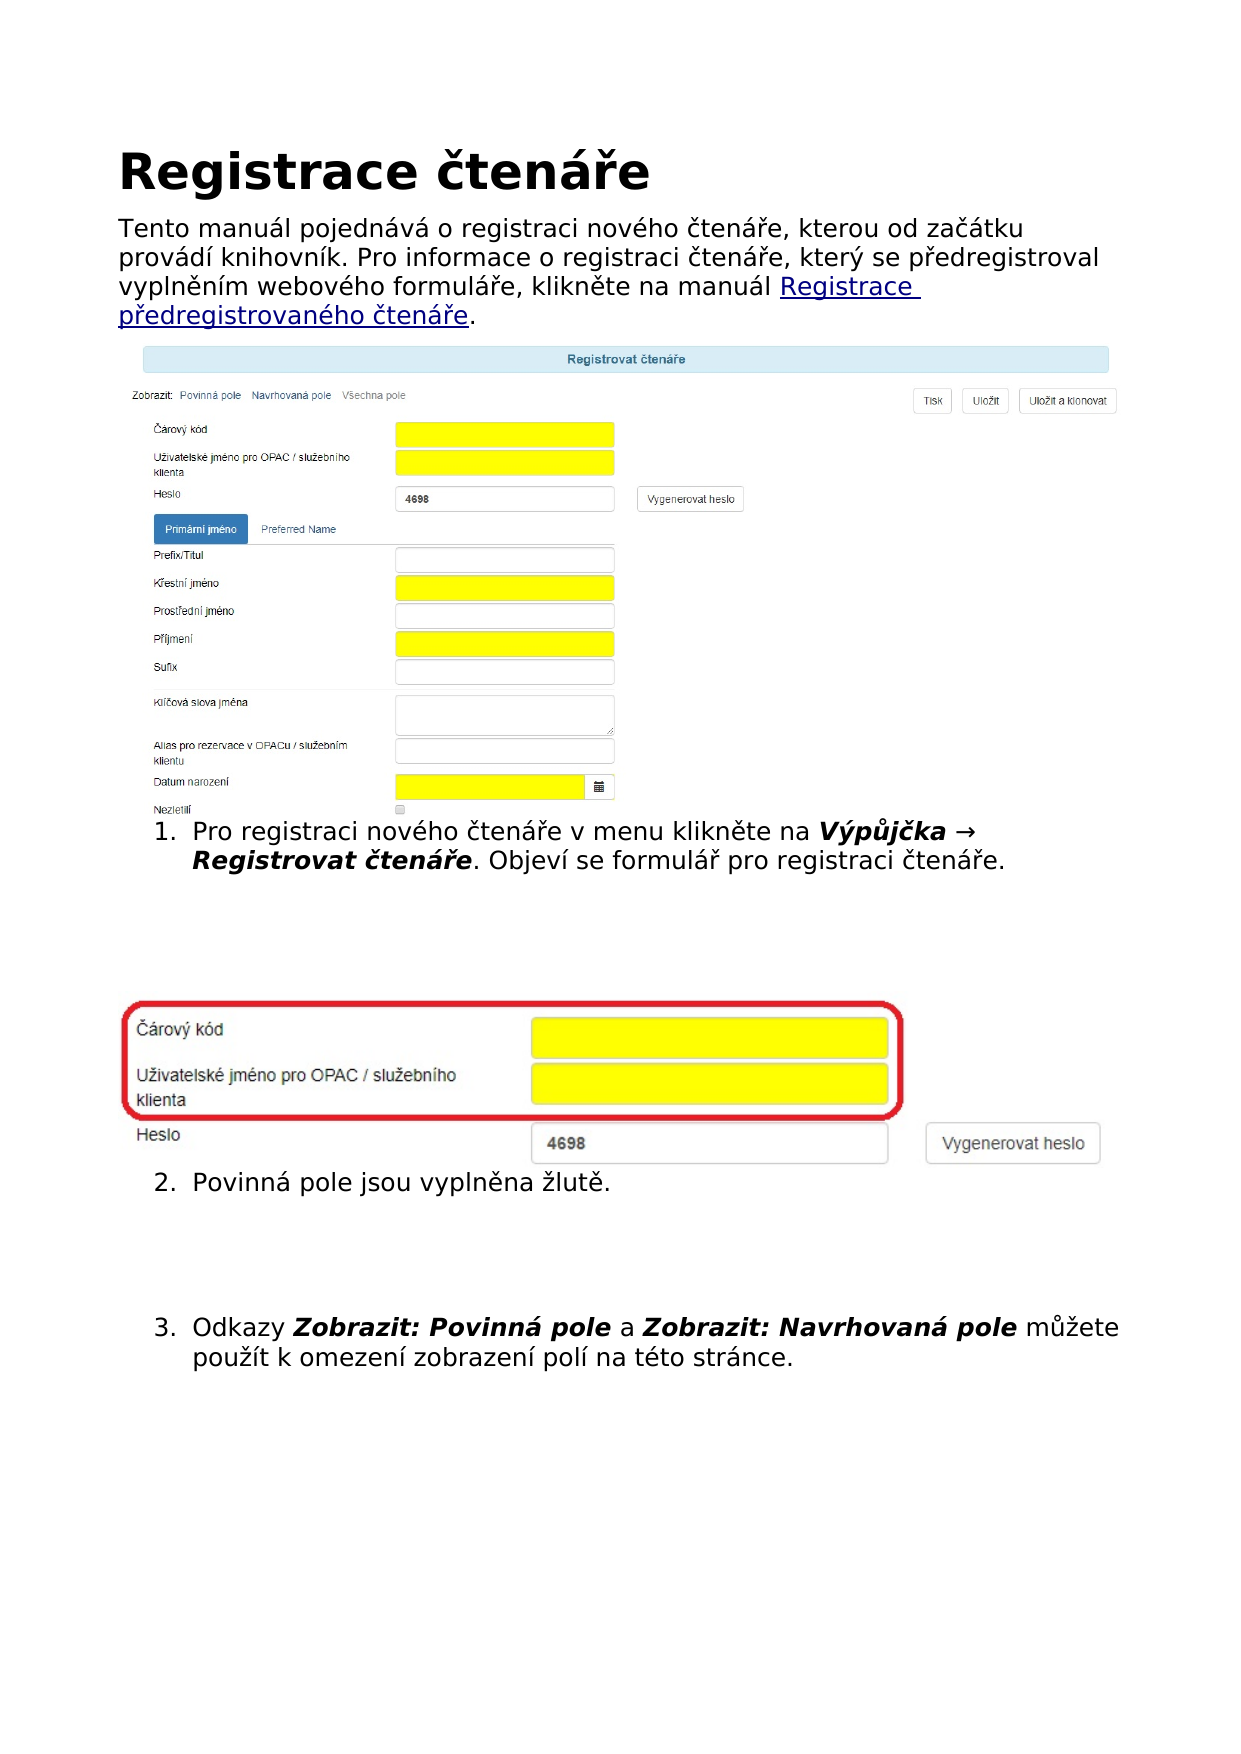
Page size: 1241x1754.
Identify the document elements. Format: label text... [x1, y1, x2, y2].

picture [118, 991, 1123, 1168]
picture [118, 343, 1123, 817]
text Tento manuál pojednává o registraci nového čtenáře, kterou od začátku provádí knihovník. Pro informace o registraci čtenáře, který se předregistroval vyplněním webového formuláře, klikněte na manuál Registrace předregistrovaného čtenáře. [118, 214, 1122, 331]
list Povinná pole jsou vyplněna žlutě. [177, 1168, 1122, 1314]
list Pro registraci nového čtenáře v menu klikněte na Výpůjčka → Registrovat čtenáře. Objeví se formulář pro registraci čtenáře. [177, 817, 1122, 991]
subtitle Registrace čtenáře [118, 143, 1122, 201]
list Odkazy Zobrazit: Povinná pole a Zobrazit: Navrhovaná pole můžete použít k omezení zobrazení polí na této stránce. [177, 1314, 1122, 1372]
